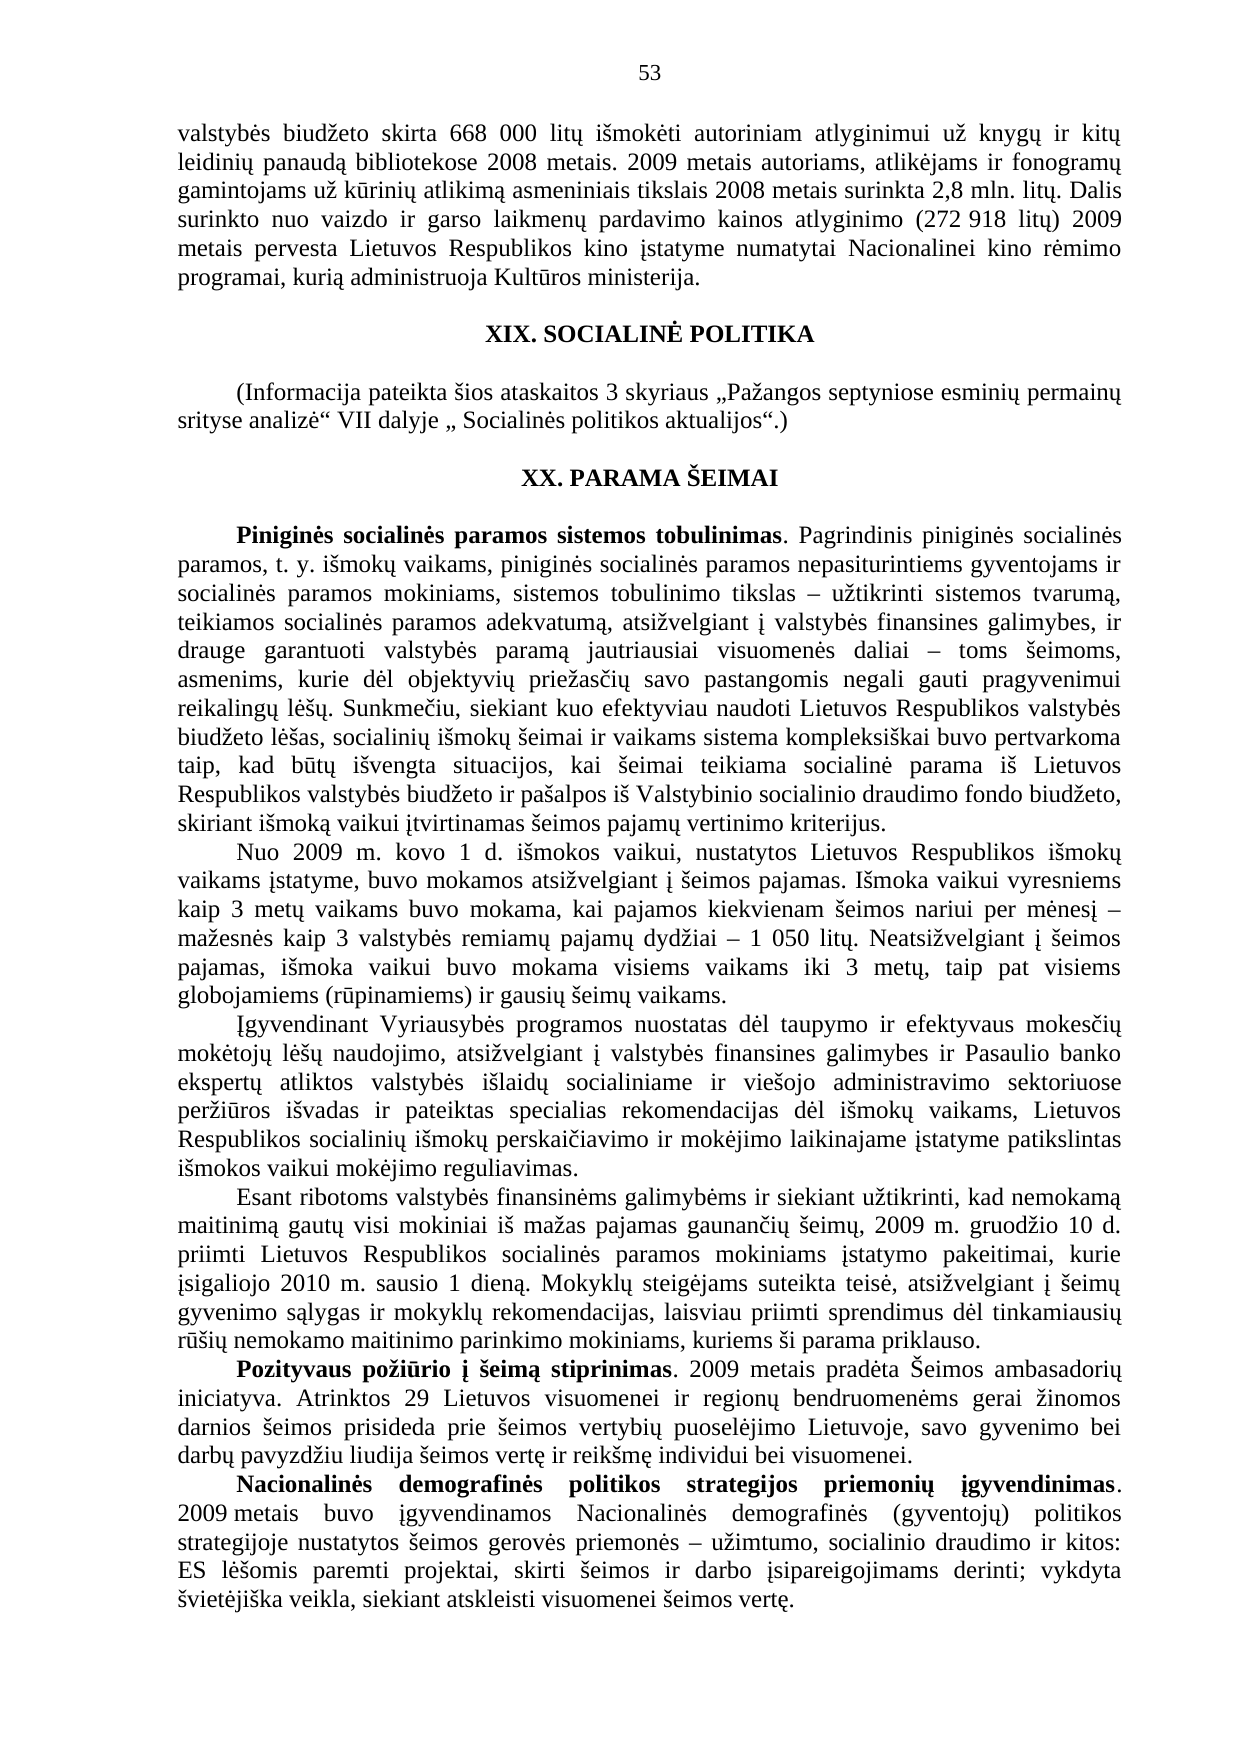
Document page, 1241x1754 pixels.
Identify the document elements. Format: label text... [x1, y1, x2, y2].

text XIX. SOCIALINĖ POLITIKA [177, 319, 1122, 348]
text Įgyvendinant Vyriausybės programos nuostatas dėl taupymo ir efektyvaus mokesčių mokėtojų lėšų naudojimo, atsižvelgiant į valstybės finansines galimybes ir Pasaulio banko ekspertų atliktos valstybės išlaidų socialiniame ir viešojo administravimo sektoriuose peržiūros išvadas ir pateiktas specialias rekomendacijas dėl išmokų vaikams, Lietuvos Respublikos socialinių išmokų perskaičiavimo ir mokėjimo laikinajame įstatyme patikslintas išmokos vaikui mokėjimo reguliavimas. [177, 1009, 1122, 1182]
text XX. PARAMA ŠEIMAI [177, 463, 1122, 492]
text valstybės biudžeto skirta 668 000 litų išmokėti autoriniam atlyginimui už knygų ir kitų leidinių panaudą bibliotekose 2008 metais. 2009 metais autoriams, atlikėjams ir fonogramų gamintojams už kūrinių atlikimą asmeniniais tikslais 2008 metais surinkta 2,8 mln. litų. Dalis surinkto nuo vaizdo ir garso laikmenų pardavimo kainos atlyginimo (272 918 litų) 2009 metais pervesta Lietuvos Respublikos kino įstatyme numatytai Nacionalinei kino rėmimo programai, kurią administruoja Kultūros ministerija. [177, 118, 1122, 291]
text Pozityvaus požiūrio į šeimą stiprinimas. 2009 metais pradėta Šeimos ambasadorių iniciatyva. Atrinktos 29 Lietuvos visuomenei ir regionų bendruomenėms gerai žinomos darnios šeimos prisideda prie šeimos vertybių puoselėjimo Lietuvoje, savo gyvenimo bei darbų pavyzdžiu liudija šeimos vertę ir reikšmę individui bei visuomenei. [177, 1354, 1122, 1469]
text Nuo 2009 m. kovo 1 d. išmokos vaikui, nustatytos Lietuvos Respublikos išmokų vaikams įstatyme, buvo mokamos atsižvelgiant į šeimos pajamas. Išmoka vaikui vyresniems kaip 3 metų vaikams buvo mokama, kai pajamos kiekvienam šeimos nariui per mėnesį – mažesnės kaip 3 valstybės remiamų pajamų dydžiai – 1 050 litų. Neatsižvelgiant į šeimos pajamas, išmoka vaikui buvo mokama visiems vaikams iki 3 metų, taip pat visiems globojamiems (rūpinamiems) ir gausių šeimų vaikams. [177, 837, 1122, 1009]
text Nacionalinės demografinės politikos strategijos priemonių įgyvendinimas. 2009 metais buvo įgyvendinamos Nacionalinės demografinės (gyventojų) politikos strategijoje nustatytos šeimos gerovės priemonės – užimtumo, socialinio draudimo ir kitos: ES lėšomis paremti projektai, skirti šeimos ir darbo įsipareigojimams derinti; vykdyta švietėjiška veikla, siekiant atskleisti visuomenei šeimos vertę. [177, 1469, 1122, 1613]
text Esant ribotoms valstybės finansinėms galimybėms ir siekiant užtikrinti, kad nemokamą maitinimą gautų visi mokiniai iš mažas pajamas gaunančių šeimų, 2009 m. gruodžio 10 d. priimti Lietuvos Respublikos socialinės paramos mokiniams įstatymo pakeitimai, kurie įsigaliojo 2010 m. sausio 1 dieną. Mokyklų steigėjams suteikta teisė, atsižvelgiant į šeimų gyvenimo sąlygas ir mokyklų rekomendacijas, laisviau priimti sprendimus dėl tinkamiausių rūšių nemokamo maitinimo parinkimo mokiniams, kuriems ši parama priklauso. [177, 1182, 1122, 1354]
text Piniginės socialinės paramos sistemos tobulinimas. Pagrindinis piniginės socialinės paramos, t. y. išmokų vaikams, piniginės socialinės paramos nepasiturintiems gyventojams ir socialinės paramos mokiniams, sistemos tobulinimo tikslas – užtikrinti sistemos tvarumą, teikiamos socialinės paramos adekvatumą, atsižvelgiant į valstybės finansines galimybes, ir drauge garantuoti valstybės paramą jautriausiai visuomenės daliai – toms šeimoms, asmenims, kurie dėl objektyvių priežasčių savo pastangomis negali gauti pragyvenimui reikalingų lėšų. Sunkmečiu, siekiant kuo efektyviau naudoti Lietuvos Respublikos valstybės biudžeto lėšas, socialinių išmokų šeimai ir vaikams sistema kompleksiškai buvo pertvarkoma taip, kad būtų išvengta situacijos, kai šeimai teikiama socialinė parama iš Lietuvos Respublikos valstybės biudžeto ir pašalpos iš Valstybinio socialinio draudimo fondo biudžeto, skiriant išmoką vaikui įtvirtinamas šeimos pajamų vertinimo kriterijus. [177, 521, 1122, 837]
text (Informacija pateikta šios ataskaitos 3 skyriaus „Pažangos septyniose esminių permainų srityse analizė“ VII dalyje „ Socialinės politikos aktualijos“.) [177, 377, 1122, 434]
